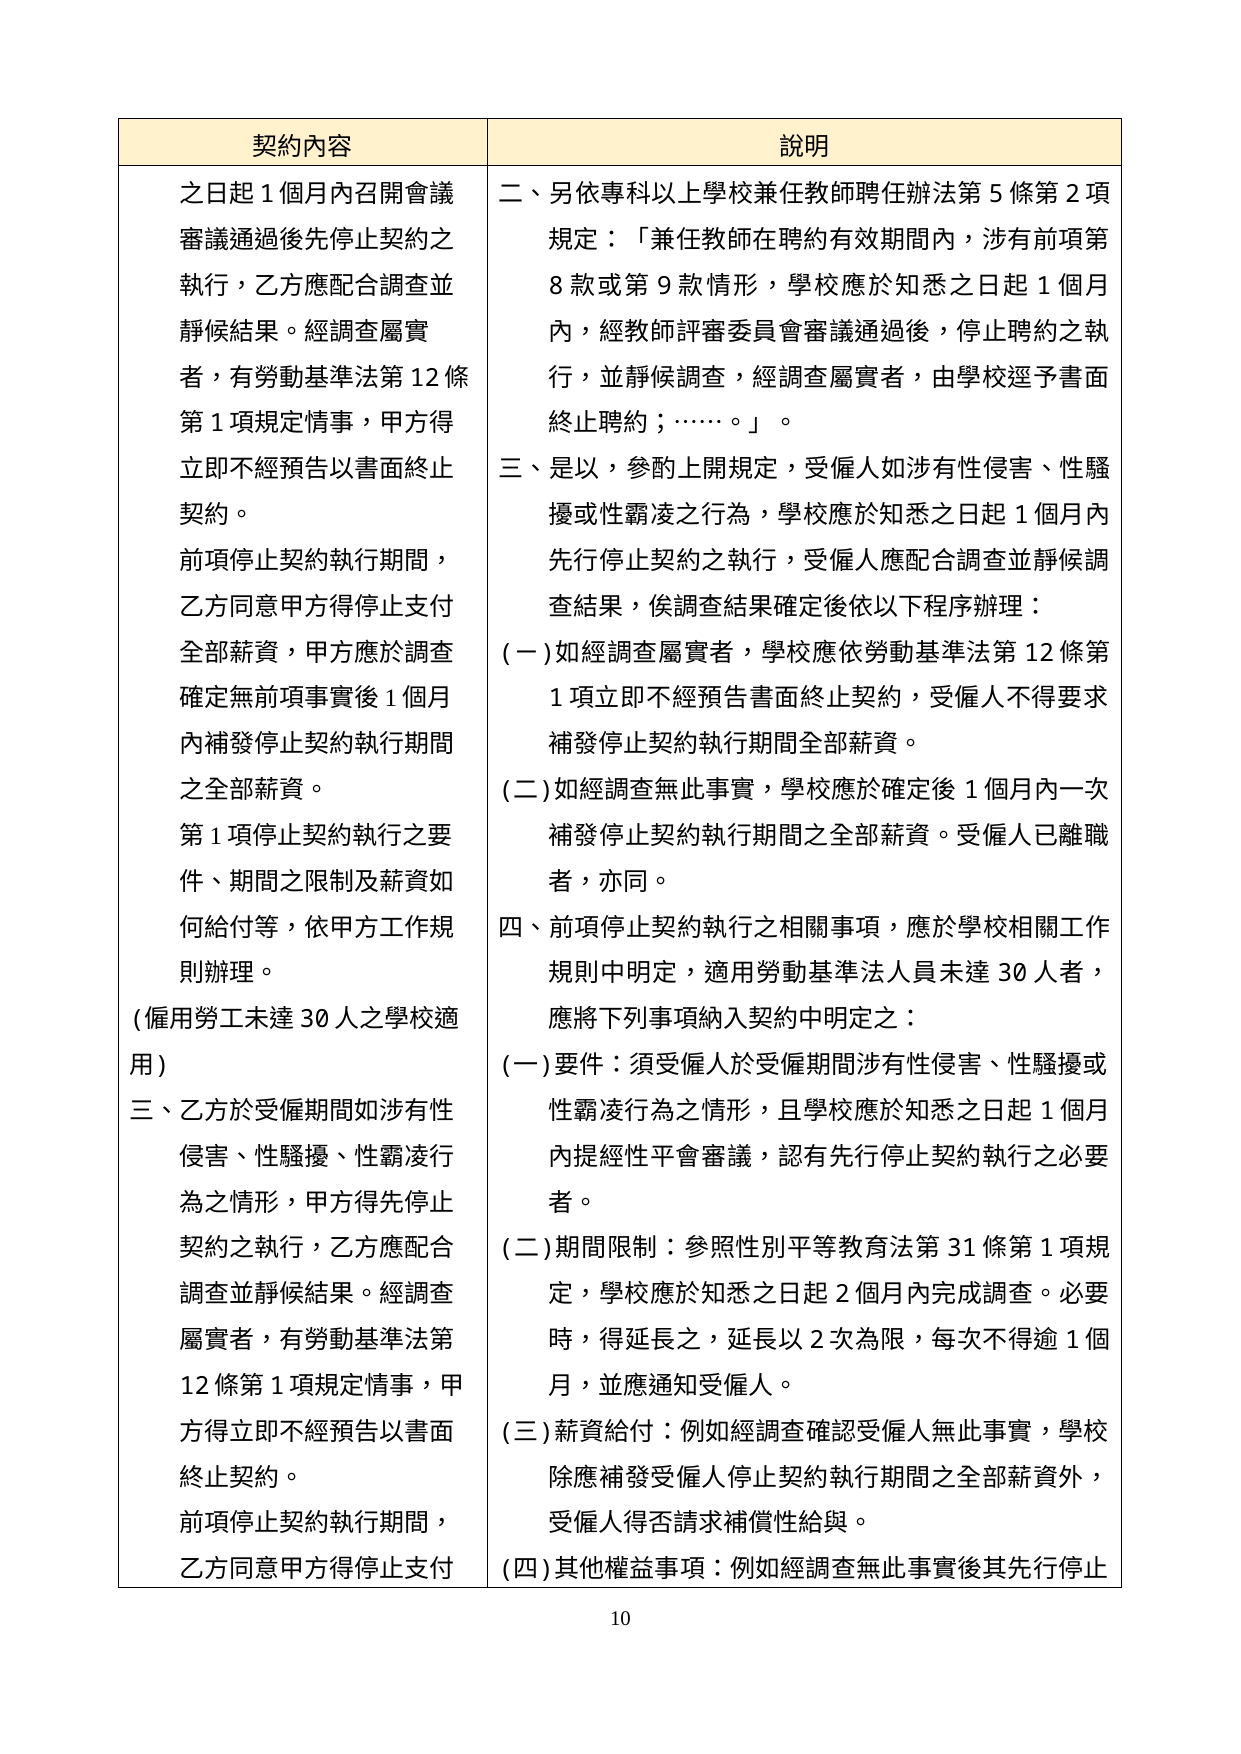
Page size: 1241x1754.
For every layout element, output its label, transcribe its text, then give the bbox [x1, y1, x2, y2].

table_cell 之日起1個月內召開會議審議通過後先停止契約之執行，乙方應配合調查並靜候結果。經調查屬實者，有勞動基準法第12條第1項規定情事，甲方得立即不經預告以書面終止契約。 前項停止契約執行期間，乙方同意甲方得停止支付全部薪資，甲方應於調查確定無前項事實後1個月內補發停止契約執行期間之全部薪資。 第1項停止契約執行之要件、期間之限制及薪資如何給付等，依甲方工作規則辦理。 (僱用勞工未達30人之學校適用) 三、乙方於受僱期間如涉有性侵害、性騷擾、性霸凌行為之情形，甲方得先停止契約之執行，乙方應配合調查並靜候結果。經調查屬實者，有勞動基準法第12條第1項規定情事，甲方得立即不經預告以書面終止契約。 前項停止契約執行期間，乙方同意甲方得停止支付 [119, 166, 487, 1587]
table_cell 二、另依專科以上學校兼任教師聘任辦法第5條第2項規定：「兼任教師在聘約有效期間內，涉有前項第8款或第9款情形，學校應於知悉之日起1個月內，經教師評審委員會審議通過後，停止聘約之執行，並靜候調查，經調查屬實者，由學校逕予書面終止聘約；……。」。 三、是以，參酌上開規定，受僱人如涉有性侵害、性騷擾或性霸凌之行為，學校應於知悉之日起1個月內先行停止契約之執行，受僱人應配合調查並靜候調查結果，俟調查結果確定後依以下程序辦理： (ㄧ)如經調查屬實者，學校應依勞動基準法第12條第1項立即不經預告書面終止契約，受僱人不得要求補發停止契約執行期間全部薪資。 (二)如經調查無此事實，學校應於確定後1個月內一次補發停止契約執行期間之全部薪資。受僱人已離職者，亦同。 四、前項停止契約執行之相關事項，應於學校相關工作規則中明定，適用勞動基準法人員未達30人者，應將下列事項納入契約中明定之： (一)要件：須受僱人於受僱期間涉有性侵害、性騷擾或性霸凌行為之情形，且學校應於知悉之日起1個月內提經性平會審議，認有先行停止契約執行之必要者。 (二)期間限制：參照性別平等教育法第31條第1項規定，學校應於知悉之日起2個月內完成調查。必要時，得延長之，延長以2次為限，每次不得逾1個月，並應通知受僱人。 (三)薪資給付：例如經調查確認受僱人無此事實，學校除應補發受僱人停止契約執行期間之全部薪資外，受僱人得否請求補償性給與。 (四)其他權益事項：例如經調查無此事實後其先行停止 [488, 166, 1121, 1587]
table_header 說明 [488, 119, 1121, 165]
table_header 契約內容 [119, 119, 487, 165]
